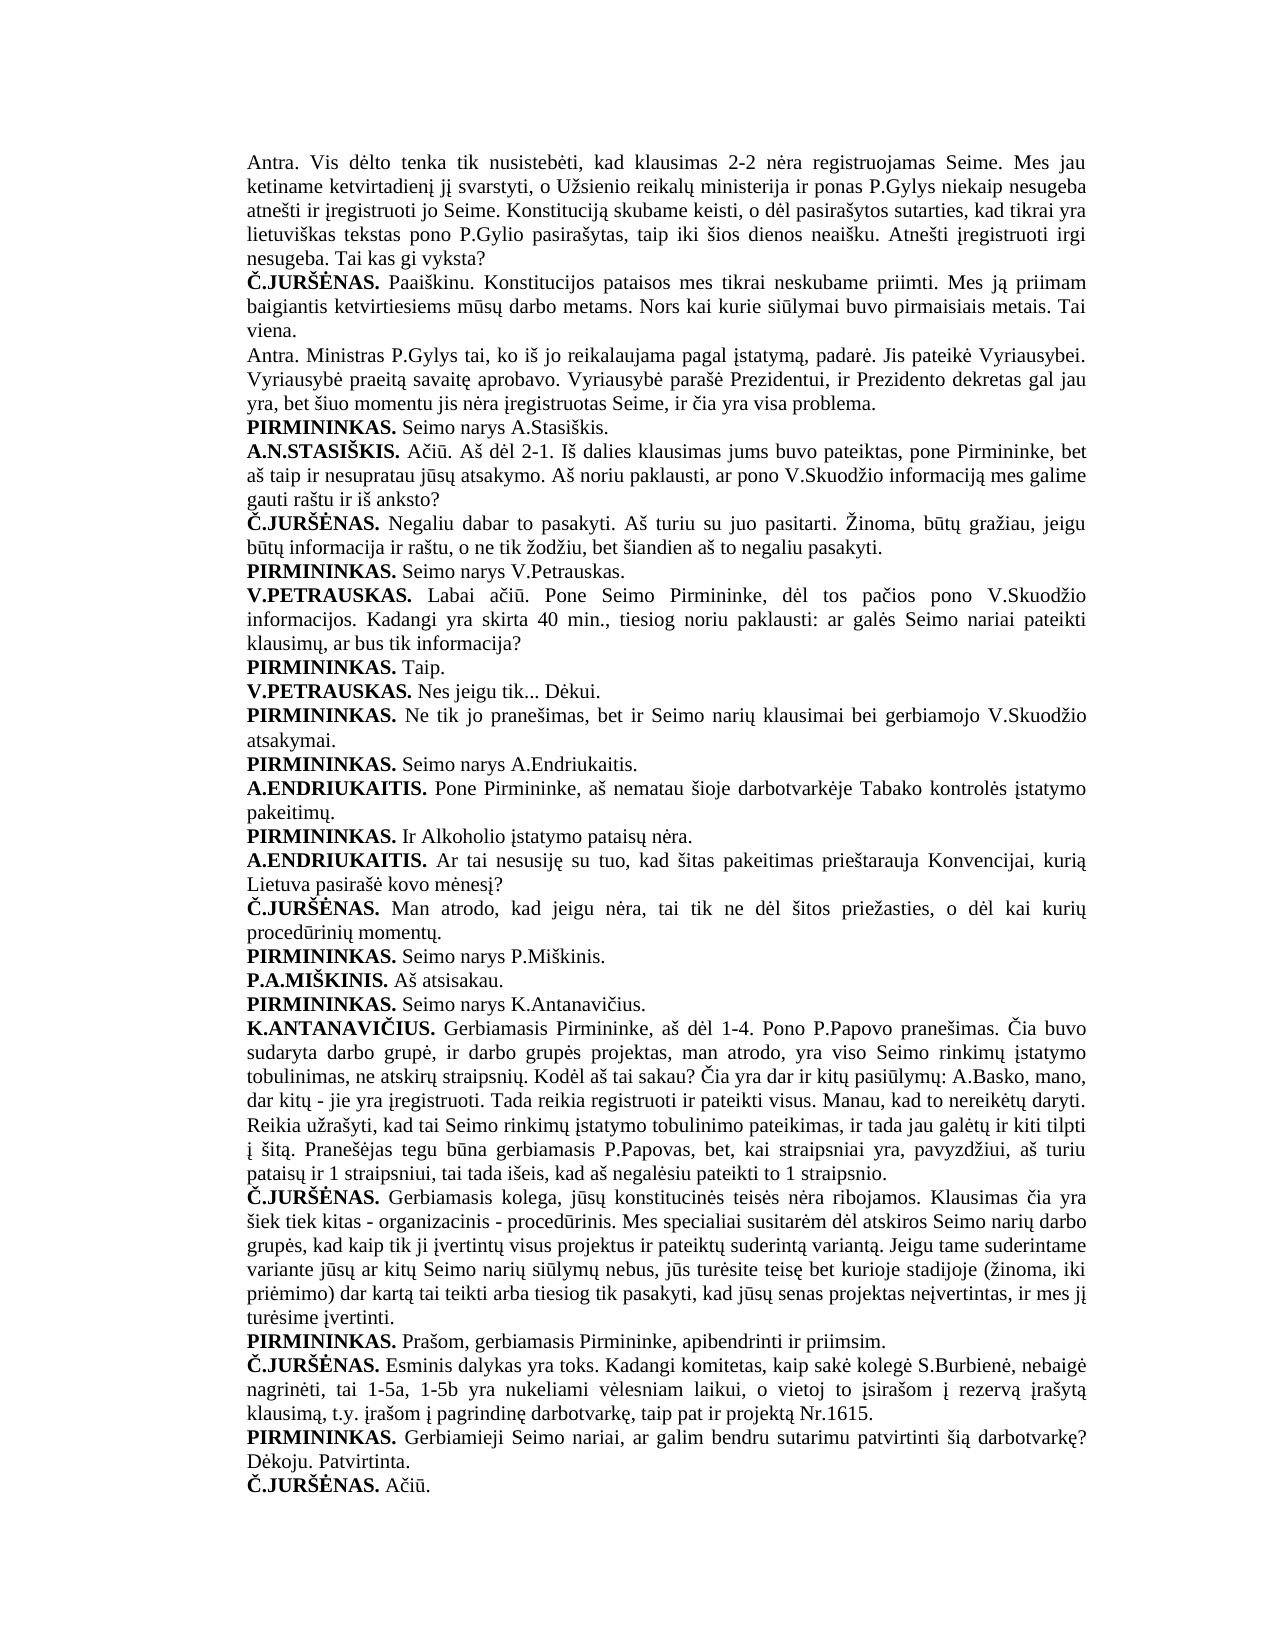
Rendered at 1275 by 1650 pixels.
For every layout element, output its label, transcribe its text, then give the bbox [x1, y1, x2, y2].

text A.N.STASIŠKIS. Ačiū. Aš dėl 2-1. Iš dalies klausimas jums buvo pateiktas, pone Pirmininke, bet aš taip ir nesupratau jūsų atsakymo. Aš noriu paklausti, ar pono V.Skuodžio informaciją mes galime gauti raštu ir iš anksto? [247, 439, 1087, 511]
text PIRMININKAS. Taip. [247, 655, 1087, 679]
text Č.JURŠĖNAS. Gerbiamasis kolega, jūsų konstitucinės teisės nėra ribojamos. Klausimas čia yra šiek tiek kitas - organizacinis - procedūrinis. Mes specialiai susitarėm dėl atskiros Seimo narių darbo grupės, kad kaip tik ji įvertintų visus projektus ir pateiktų suderintą variantą. Jeigu tame suderintame variante jūsų ar kitų Seimo narių siūlymų nebus, jūs turėsite teisę bet kurioje stadijoje (žinoma, iki priėmimo) dar kartą tai teikti arba tiesiog tik pasakyti, kad jūsų senas projektas neįvertintas, ir mes jį turėsime įvertinti. [247, 1185, 1087, 1329]
text Antra. Ministras P.Gylys tai, ko iš jo reikalaujama pagal įstatymą, padarė. Jis pateikė Vyriausybei. Vyriausybė praeitą savaitę aprobavo. Vyriausybė parašė Prezidentui, ir Prezidento dekretas gal jau yra, bet šiuo momentu jis nėra įregistruotas Seime, ir čia yra visa problema. [247, 342, 1087, 415]
text PIRMININKAS. Seimo narys P.Miškinis. [247, 944, 1087, 968]
text Č.JURŠĖNAS. Ačiū. [247, 1473, 1087, 1497]
text PIRMININKAS. Prašom, gerbiamasis Pirmininke, apibendrinti ir priimsim. [247, 1329, 1087, 1353]
text K.ANTANAVIČIUS. Gerbiamasis Pirmininke, aš dėl 1-4. Pono P.Papovo pranešimas. Čia buvo sudaryta darbo grupė, ir darbo grupės projektas, man atrodo, yra viso Seimo rinkimų įstatymo tobulinimas, ne atskirų straipsnių. Kodėl aš tai sakau? Čia yra dar ir kitų pasiūlymų: A.Basko, mano, dar kitų - jie yra įregistruoti. Tada reikia registruoti ir pateikti visus. Manau, kad to nereikėtų daryti. Reikia užrašyti, kad tai Seimo rinkimų įstatymo tobulinimo pateikimas, ir tada jau galėtų ir kiti tilpti į šitą. Pranešėjas tegu būna gerbiamasis P.Papovas, bet, kai straipsniai yra, pavyzdžiui, aš turiu pataisų ir 1 straipsniui, tai tada išeis, kad aš negalėsiu pateikti to 1 straipsnio. [247, 1016, 1087, 1185]
text PIRMININKAS. Seimo narys V.Petrauskas. [247, 559, 1087, 583]
text Č.JURŠĖNAS. Paaiškinu. Konstitucijos pataisos mes tikrai neskubame priimti. Mes ją priimam baigiantis ketvirtiesiems mūsų darbo metams. Nors kai kurie siūlymai buvo pirmaisiais metais. Tai viena. [247, 270, 1087, 342]
text Antra. Vis dėlto tenka tik nusistebėti, kad klausimas 2-2 nėra registruojamas Seime. Mes jau ketiname ketvirtadienį jį svarstyti, o Užsienio reikalų ministerija ir ponas P.Gylys niekaip nesugeba atnešti ir įregistruoti jo Seime. Konstituciją skubame keisti, o dėl pasirašytos sutarties, kad tikrai yra lietuviškas tekstas pono P.Gylio pasirašytas, taip iki šios dienos neaišku. Atnešti įregistruoti irgi nesugeba. Tai kas gi vyksta? [247, 150, 1087, 270]
text Č.JURŠĖNAS. Man atrodo, kad jeigu nėra, tai tik ne dėl šitos priežasties, o dėl kai kurių procedūrinių momentų. [247, 896, 1087, 944]
text PIRMININKAS. Seimo narys A.Stasiškis. [247, 415, 1087, 439]
text V.PETRAUSKAS. Labai ačiū. Pone Seimo Pirmininke, dėl tos pačios pono V.Skuodžio informacijos. Kadangi yra skirta 40 min., tiesiog noriu paklausti: ar galės Seimo nariai pateikti klausimų, ar bus tik informacija? [247, 583, 1087, 655]
text A.ENDRIUKAITIS. Pone Pirmininke, aš nematau šioje darbotvarkėje Tabako kontrolės įstatymo pakeitimų. [247, 776, 1087, 824]
text PIRMININKAS. Seimo narys K.Antanavičius. [247, 992, 1087, 1016]
text P.A.MIŠKINIS. Aš atsisakau. [247, 968, 1087, 992]
text A.ENDRIUKAITIS. Ar tai nesusiję su tuo, kad šitas pakeitimas prieštarauja Konvencijai, kurią Lietuva pasirašė kovo mėnesį? [247, 848, 1087, 896]
text PIRMININKAS. Ne tik jo pranešimas, bet ir Seimo narių klausimai bei gerbiamojo V.Skuodžio atsakymai. [247, 703, 1087, 752]
text Č.JURŠĖNAS. Esminis dalykas yra toks. Kadangi komitetas, kaip sakė kolegė S.Burbienė, nebaigė nagrinėti, tai 1-5a, 1-5b yra nukeliami vėlesniam laikui, o vietoj to įsirašom į rezervą įrašytą klausimą, t.y. įrašom į pagrindinę darbotvarkę, taip pat ir projektą Nr.1615. [247, 1353, 1087, 1425]
text Č.JURŠĖNAS. Negaliu dabar to pasakyti. Aš turiu su juo pasitarti. Žinoma, būtų gražiau, jeigu būtų informacija ir raštu, o ne tik žodžiu, bet šiandien aš to negaliu pasakyti. [247, 511, 1087, 559]
text PIRMININKAS. Ir Alkoholio įstatymo pataisų nėra. [247, 824, 1087, 848]
text PIRMININKAS. Seimo narys A.Endriukaitis. [247, 752, 1087, 776]
text PIRMININKAS. Gerbiamieji Seimo nariai, ar galim bendru sutarimu patvirtinti šią darbotvarkę? Dėkoju. Patvirtinta. [247, 1425, 1087, 1473]
text V.PETRAUSKAS. Nes jeigu tik... Dėkui. [247, 679, 1087, 703]
